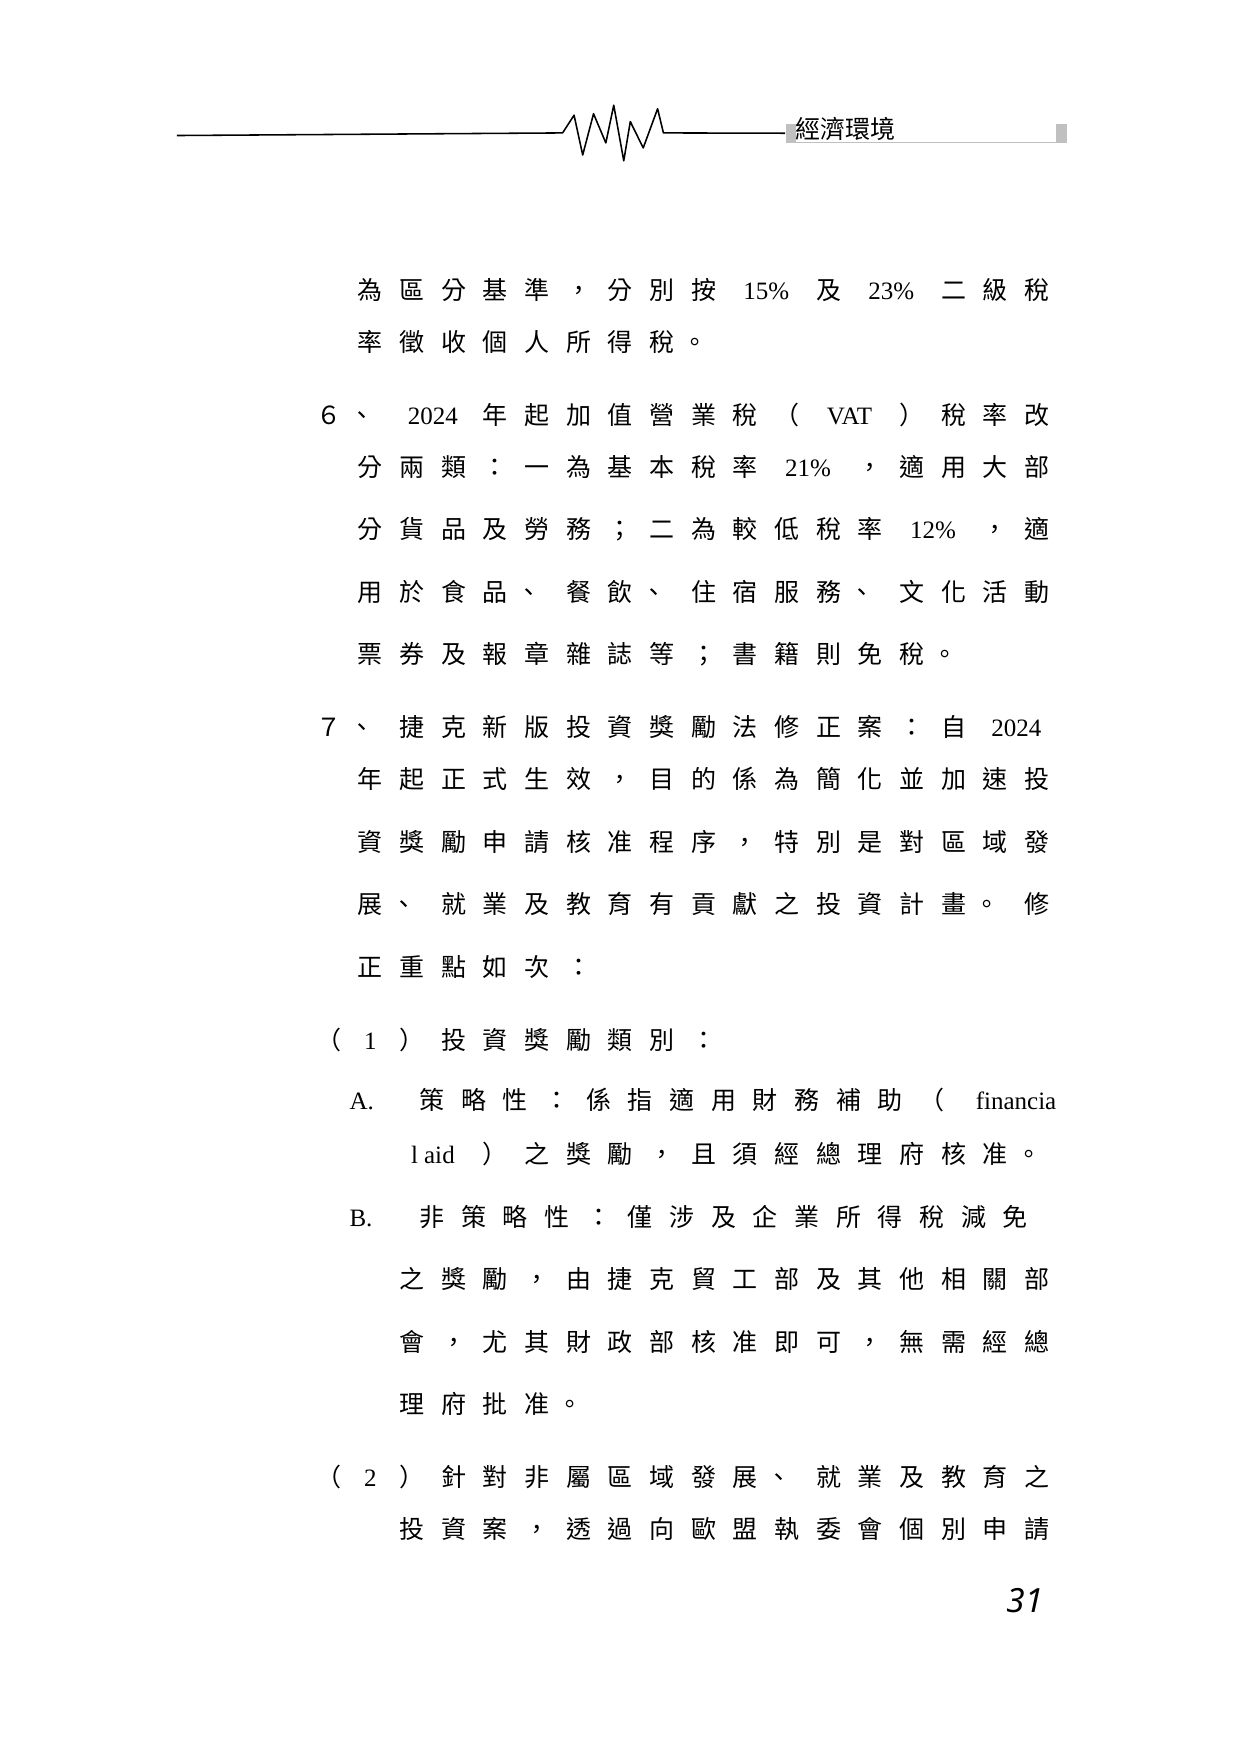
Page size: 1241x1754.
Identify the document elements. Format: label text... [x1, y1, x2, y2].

text A. 策略性：係指適用財務補助（financial aid）之獎勵，且須經總理府核准。 [330, 1049, 1058, 1174]
text 為區分基準，分別按15%及23%二級稅率徵收個人所得稅。 [281, 236, 1058, 361]
text ６、2024年起加值營業稅（VAT）稅率改分兩類：一為基本稅率21%，適用大部分貨品及勞務；二為較低稅率12%，適用於食品、餐飲、住宿服務、文化活動票券及報章雜誌等；書籍則免稅。 [281, 361, 1058, 674]
text ７、捷克新版投資獎勵法修正案：自2024年起正式生效，目的係為簡化並加速投資獎勵申請核准程序，特別是對區域發展、就業及教育有貢獻之投資計畫。修正重點如次： [281, 674, 1058, 986]
text （1）投資獎勵類別： [306, 986, 1058, 1049]
text B. 非策略性：僅涉及企業所得稅減免之獎勵，由捷克貿工部及其他相關部會，尤其財政部核准即可，無需經總理府批准。 [330, 1174, 1058, 1424]
text （2）針對非屬區域發展、就業及教育之投資案，透過向歐盟執委會個別申請 [306, 1424, 1058, 1549]
